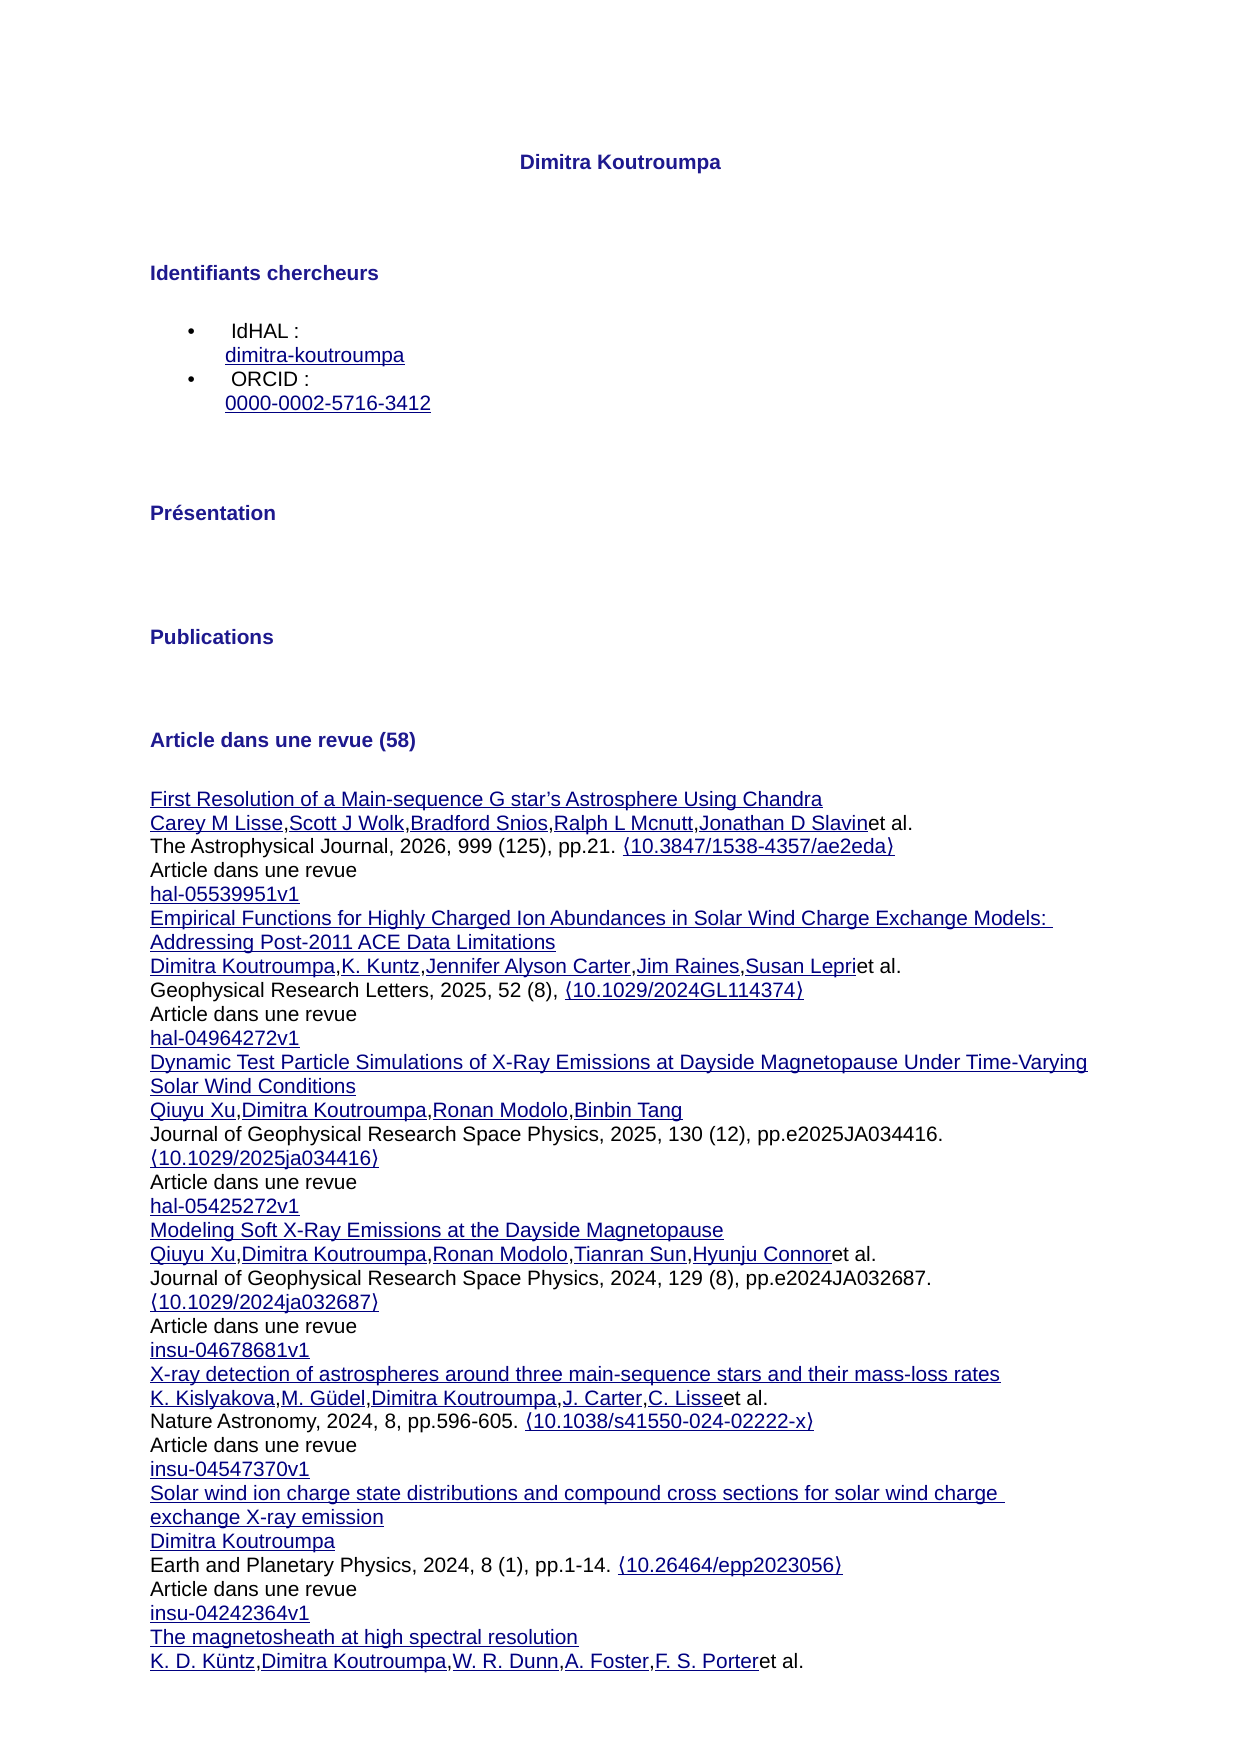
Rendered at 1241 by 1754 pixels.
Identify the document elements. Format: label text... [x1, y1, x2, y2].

subtitle Identifiants chercheurs [150, 260, 1090, 284]
list ORCID : [187, 367, 1090, 391]
list IdHAL : [187, 319, 1090, 343]
table_cell Solar wind ion charge state distributions and compound cross sections for solar wind charge exchange X-ray emission Dimitra Koutroumpa Earth and Planetary Physics, 2024, 8 (1), pp.1-14. ⟨10.26464/epp2023056⟩ Article dans une revue insu-04242364v1 [150, 1481, 1090, 1625]
table_cell The magnetosheath at high spectral resolution K. D. Küntz,Dimitra Koutroumpa,W. R. Dunn,A. Foster,F. S. Porteret al. [150, 1625, 1090, 1673]
subtitle Présentation [150, 501, 1090, 525]
table_cell Modeling Soft X‐Ray Emissions at the Dayside Magnetopause Qiuyu Xu,Dimitra Koutroumpa,Ronan Modolo,Tianran Sun,Hyunju Connoret al. Journal of Geophysical Research Space Physics, 2024, 129 (8), pp.e2024JA032687. ⟨10.1029/2024ja032687⟩ Article dans une revue insu-04678681v1 [150, 1218, 1090, 1361]
subtitle Dimitra Koutroumpa [150, 150, 1090, 174]
table_cell Empirical Functions for Highly Charged Ion Abundances in Solar Wind Charge Exchange Models: Addressing Post-2011 ACE Data Limitations Dimitra Koutroumpa,K. Kuntz,Jennifer Alyson Carter,Jim Raines,Susan Lepriet al. Geophysical Research Letters, 2025, 52 (8), ⟨10.1029/2024GL114374⟩ Article dans une revue hal-04964272v1 [150, 906, 1090, 1050]
table_header First Resolution of a Main-sequence G star’s Astrosphere Using Chandra Carey M Lisse,Scott J Wolk,Bradford Snios,Ralph L Mcnutt,Jonathan D Slavinet al. The Astrophysical Journal, 2026, 999 (125), pp.21. ⟨10.3847/1538-4357/ae2eda⟩ Article dans une revue hal-05539951v1 [150, 786, 1090, 906]
table_cell Dynamic Test Particle Simulations of X‐Ray Emissions at Dayside Magnetopause Under Time‐Varying Solar Wind Conditions Qiuyu Xu,Dimitra Koutroumpa,Ronan Modolo,Binbin Tang Journal of Geophysical Research Space Physics, 2025, 130 (12), pp.e2025JA034416. ⟨10.1029/2025ja034416⟩ Article dans une revue hal-05425272v1 [150, 1050, 1090, 1218]
subtitle Publications [150, 625, 1090, 649]
table_cell X-ray detection of astrospheres around three main-sequence stars and their mass-loss rates K. Kislyakova,M. Güdel,Dimitra Koutroumpa,J. Carter,C. Lisseet al. Nature Astronomy, 2024, 8, pp.596-605. ⟨10.1038/s41550-024-02222-x⟩ Article dans une revue insu-04547370v1 [150, 1361, 1090, 1481]
list 0000-0002-5716-3412 [187, 391, 1090, 414]
list dimitra-koutroumpa [187, 343, 1090, 367]
subtitle Article dans une revue (58) [150, 728, 1090, 752]
